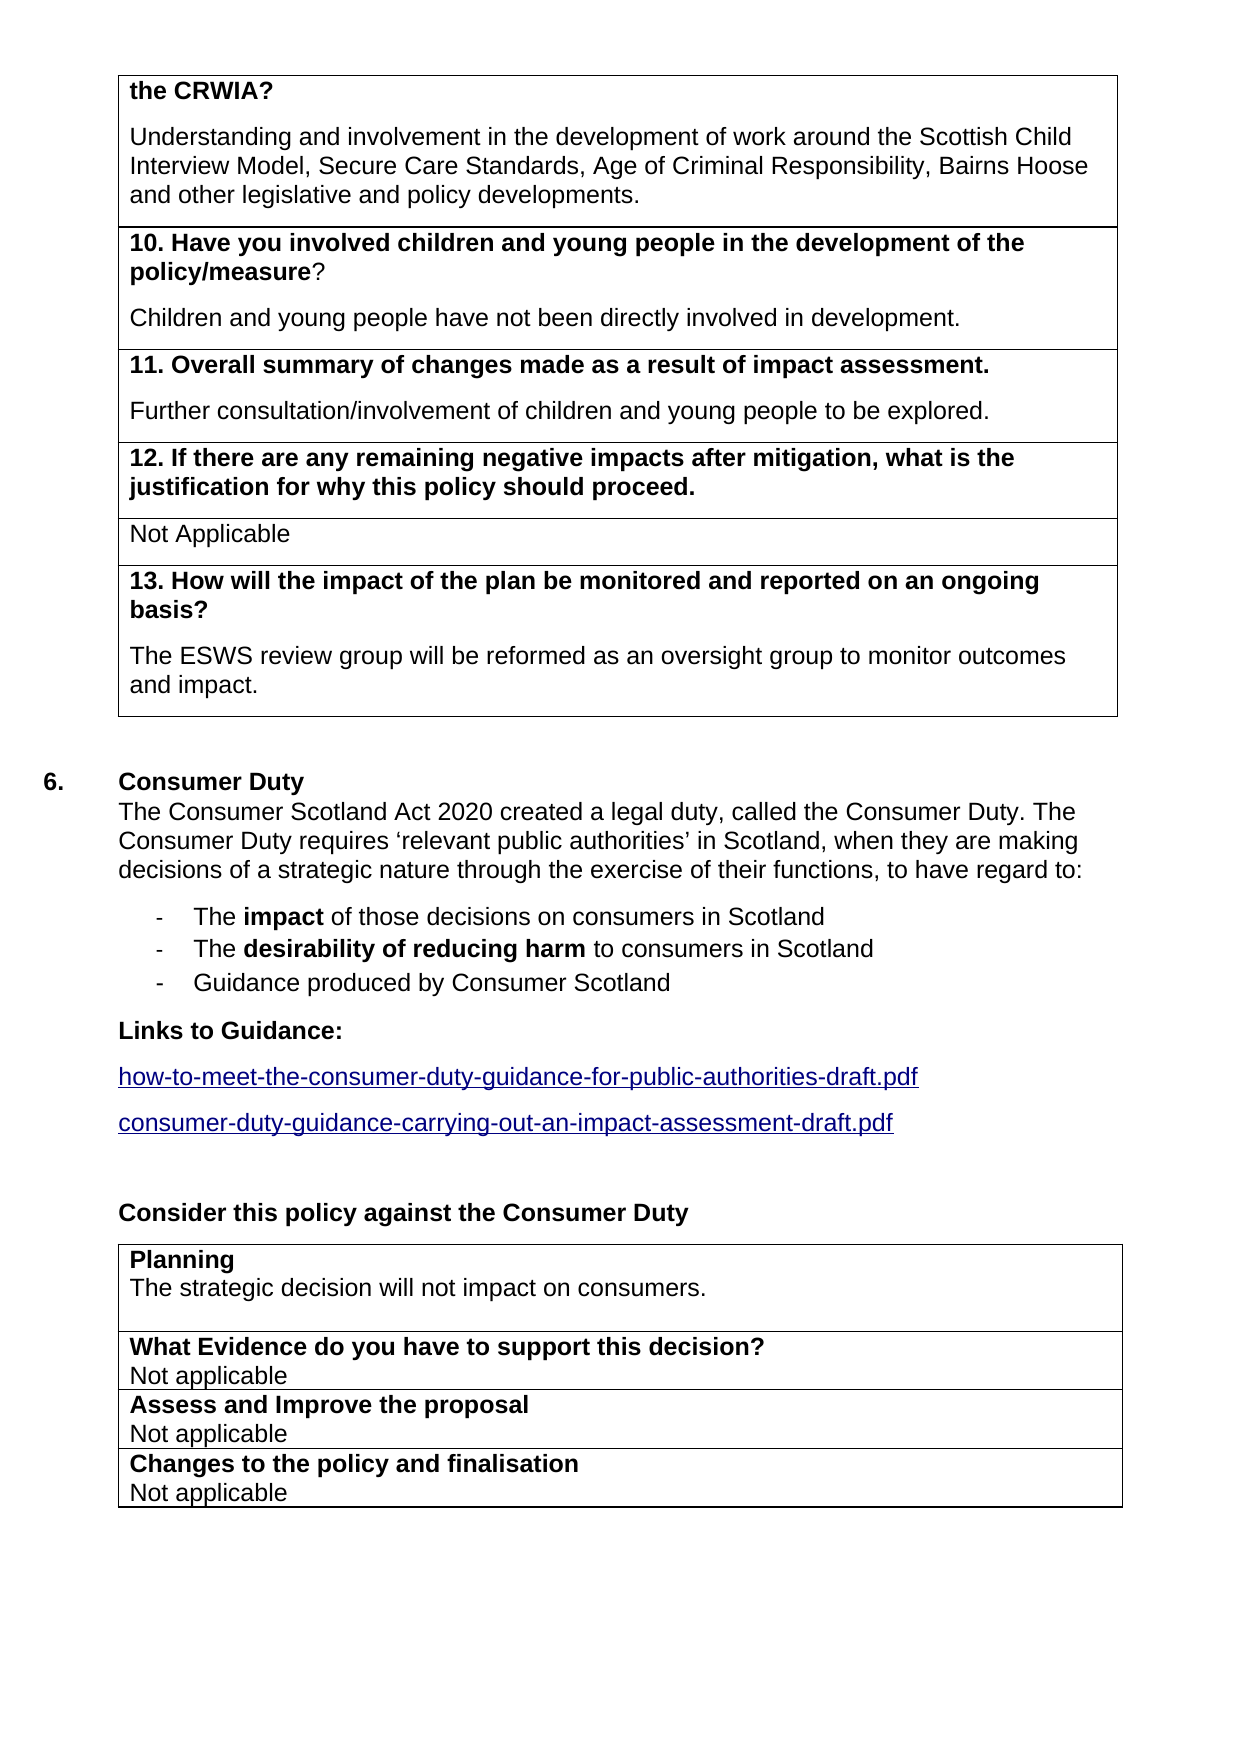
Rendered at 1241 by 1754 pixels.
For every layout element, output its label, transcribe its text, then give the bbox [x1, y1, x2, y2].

text The Consumer Scotland Act 2020 created a legal duty, called the Consumer Duty. The Consumer Duty requires ‘relevant public authorities’ in Scotland, when they are making decisions of a strategic nature through the exercise of their functions, to have regard to: [118, 797, 1122, 884]
table_cell 13. How will the impact of the plan be monitored and reported on an ongoing basis? The ESWS review group will be reformed as an oversight group to monitor outcomes and impact. [119, 566, 1117, 716]
list Guidance produced by Consumer Scotland [156, 965, 1122, 999]
table_cell 12. If there are any remaining negative impacts after mitigation, what is the justification for why this policy should proceed. [119, 443, 1117, 518]
text consumer-duty-guidance-carrying-out-an-impact-assessment-draft.pdf [118, 1108, 1122, 1137]
table_cell [1118, 518, 1122, 565]
table_cell 11. Overall summary of changes made as a result of impact assessment. Further consultation/involvement of children and young people to be explored. [119, 350, 1117, 442]
table_cell Not Applicable [119, 519, 1117, 565]
subtitle Consumer Duty [43, 767, 1122, 796]
table_cell [1118, 442, 1122, 518]
table_cell [1118, 75, 1122, 226]
table_header Planning The strategic decision will not impact on consumers. [119, 1245, 1122, 1331]
table_cell 10. Have you involved children and young people in the development of the policy/measure? Children and young people have not been directly involved in development. [119, 228, 1117, 349]
table_cell the CRWIA? Understanding and involvement in the development of work around the Scottish Child Interview Model, Secure Care Standards, Age of Criminal Responsibility, Bairns Hoose and other legislative and policy developments. [119, 76, 1117, 226]
list The desirability of reducing harm to consumers in Scotland [156, 933, 1122, 964]
table_cell What Evidence do you have to support this decision? Not applicable [119, 1332, 1122, 1389]
table_cell [1118, 565, 1122, 716]
text how-to-meet-the-consumer-duty-guidance-for-public-authorities-draft.pdf [118, 1062, 1122, 1091]
text Consider this policy against the Consumer Duty [118, 1198, 1122, 1226]
table_cell [1118, 226, 1122, 349]
text Links to Guidance: [118, 1016, 1122, 1045]
list The impact of those decisions on consumers in Scotland [156, 901, 1122, 932]
table_cell Changes to the policy and finalisation Not applicable [119, 1449, 1122, 1506]
table_cell [1118, 349, 1122, 442]
table_cell Assess and Improve the proposal Not applicable [119, 1390, 1122, 1448]
